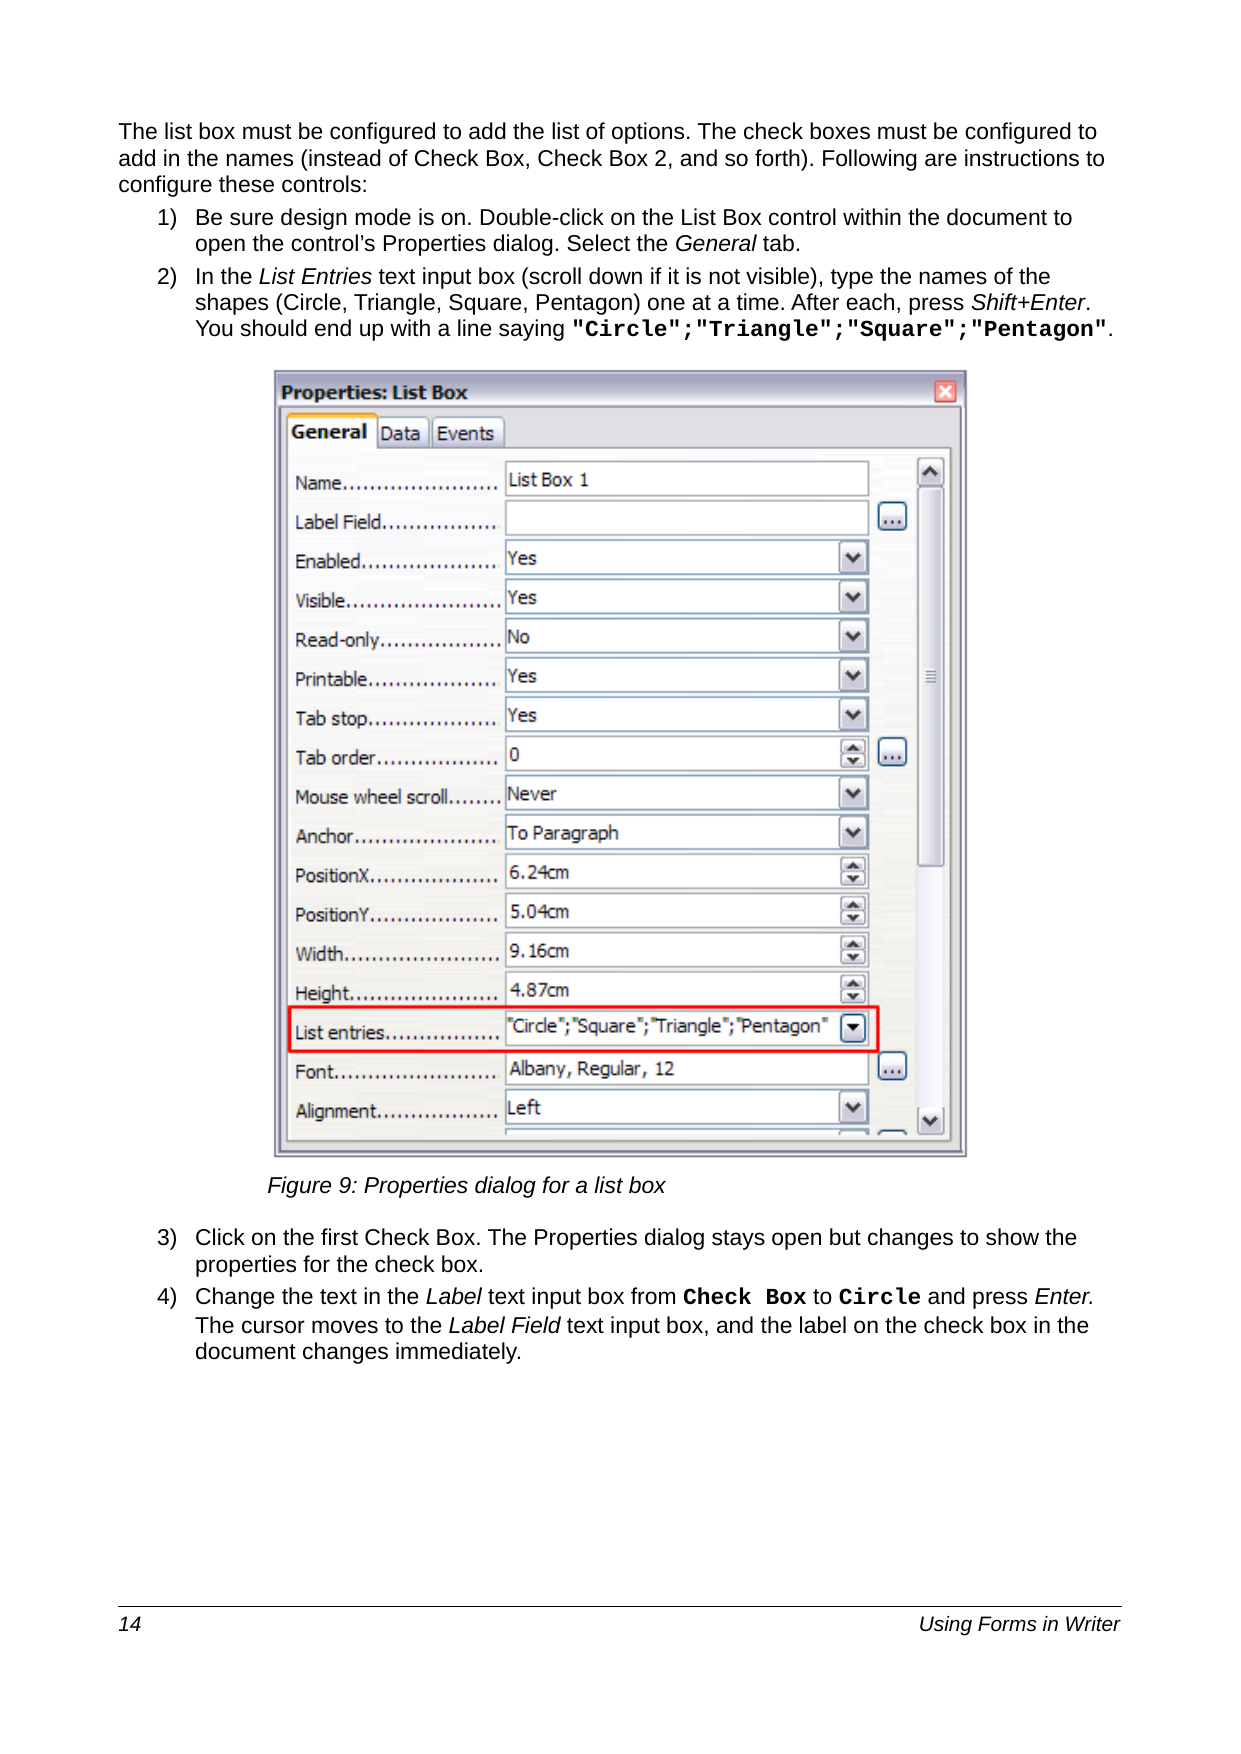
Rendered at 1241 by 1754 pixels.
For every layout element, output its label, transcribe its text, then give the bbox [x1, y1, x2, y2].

list Change the text in the Label text input box from Check Box to Circle and press Enter. The cursor moves to the Label Field text input box, and the label on the check box in the document changes immediately. [177, 1283, 1122, 1364]
list Click on the first Check Box. The Properties dialog stays open but changes to show the properties for the check box. [177, 1224, 1122, 1277]
list The list box must be configured to add the list of options. The check boxes must be configured to add in the names (instead of Check Box, Check Box 2, and so forth). Following are instructions to configure these controls: [118, 118, 1122, 197]
list Be sure design mode is on. Double-click on the List Box control within the document to open the control’s Properties dialog. Select the General tab. [177, 204, 1122, 256]
picture [267, 362, 974, 1166]
list In the List Entries text input box (scroll down if it is not visible), type the names of the shapes (Circle, Triangle, Square, Pentagon) one at a time. After each, press Shift+Enter. You should end up with a line saying "Circle";"Triangle";"Square";"Pentagon". [177, 263, 1122, 344]
text Figure 9: Properties dialog for a list box [267, 1172, 973, 1199]
